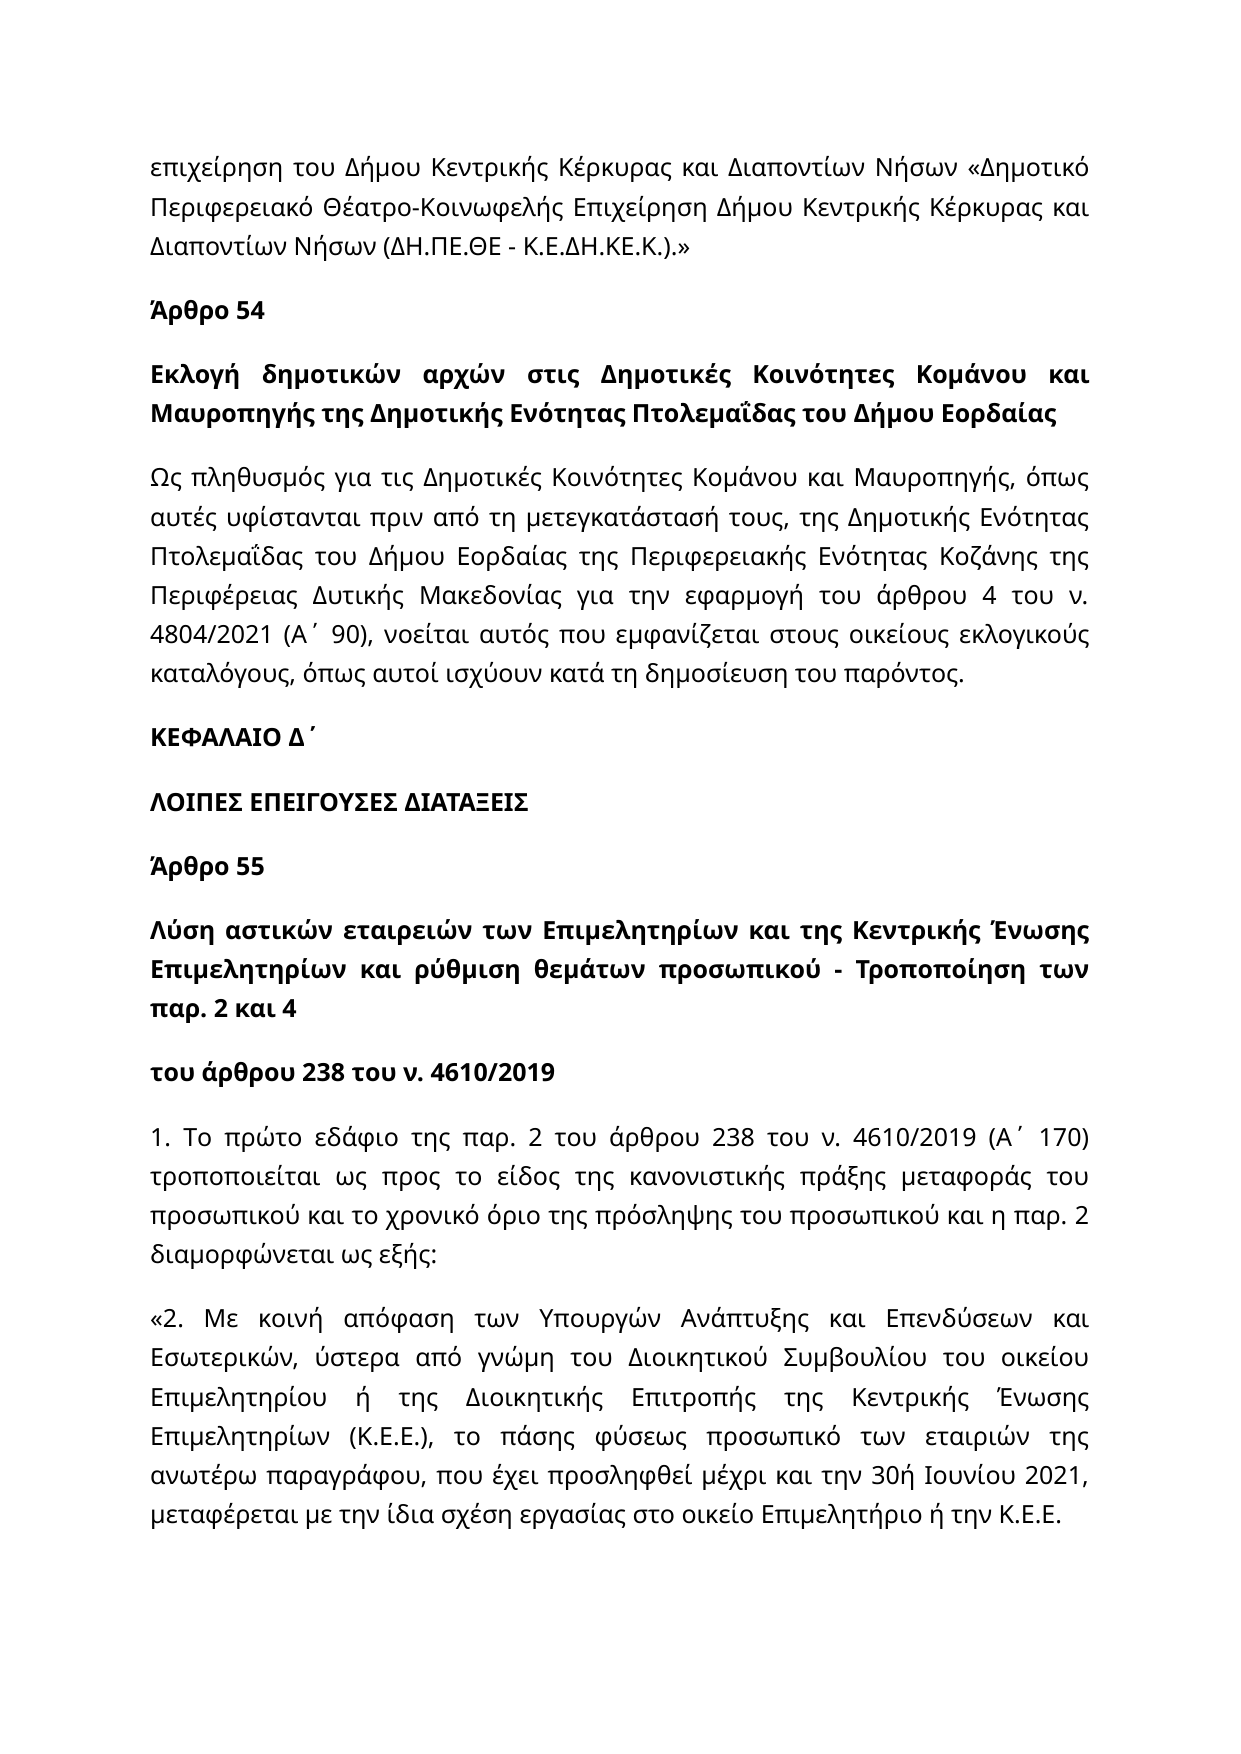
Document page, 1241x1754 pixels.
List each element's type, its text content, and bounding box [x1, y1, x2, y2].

text του άρθρου 238 του ν. 4610/2019 [150, 1055, 1090, 1089]
text Εκλογή δημοτικών αρχών στις Δημοτικές Κοινότητες Κομάνου και Μαυροπηγής της Δημοτικής Ενότητας Πτολεμαΐδας του Δήμου Εορδαίας [150, 357, 1090, 430]
text Άρθρο 54 [150, 292, 1090, 327]
text ΚΕΦΑΛΑΙΟ Δ΄ [150, 720, 1090, 754]
text 1. Tο πρώτο εδάφιο της παρ. 2 του άρθρου 238 του ν. 4610/2019 (Α΄ 170) τροποποιείται ως προς το είδος της κανονιστικής πράξης μεταφοράς του προσωπικού και το χρονικό όριο της πρόσληψης του προσωπικού και η παρ. 2 διαμορφώνεται ως εξής: [150, 1119, 1090, 1271]
text Λύση αστικών εταιρειών των Επιμελητηρίων και της Κεντρικής Ένωσης Επιμελητηρίων και ρύθμιση θεμάτων προσωπικού - Τροποποίηση των παρ. 2 και 4 [150, 912, 1090, 1025]
text «2. Με κοινή απόφαση των Υπουργών Ανάπτυξης και Επενδύσεων και Εσωτερικών, ύστερα από γνώμη του Διοικητικού Συμβουλίου του οικείου Επιμελητηρίου ή της Διοικητικής Επιτροπής της Κεντρικής Ένωσης Επιμελητηρίων (Κ.Ε.Ε.), το πάσης φύσεως προσωπικό των εταιριών της ανωτέρω παραγράφου, που έχει προσληφθεί μέχρι και την 30ή Ιουνίου 2021, μεταφέρεται με την ίδια σχέση εργασίας στο οικείο Επιμελητήριο ή την Κ.Ε.Ε. [150, 1301, 1090, 1531]
text ΛΟΙΠΕΣ ΕΠΕΙΓΟΥΣΕΣ ΔΙΑΤΑΞΕΙΣ [150, 784, 1090, 818]
text επιχείρηση του Δήμου Κεντρικής Κέρκυρας και Διαποντίων Νήσων «Δημοτικό Περιφερειακό Θέατρο-Κοινωφελής Επιχείρηση Δήμου Κεντρικής Κέρκυρας και Διαποντίων Νήσων (ΔΗ.ΠΕ.ΘΕ - Κ.Ε.ΔΗ.ΚΕ.Κ.).» [150, 150, 1090, 262]
text Ως πληθυσμός για τις Δημοτικές Κοινότητες Κομάνου και Μαυροπηγής, όπως αυτές υφίστανται πριν από τη μετεγκατάστασή τους, της Δημοτικής Ενότητας Πτολεμαΐδας του Δήμου Εορδαίας της Περιφερειακής Ενότητας Κοζάνης της Περιφέρειας Δυτικής Μακεδονίας για την εφαρμογή του άρθρου 4 του ν. 4804/2021 (Α΄ 90), νοείται αυτός που εμφανίζεται στους οικείους εκλογικούς καταλόγους, όπως αυτοί ισχύουν κατά τη δημοσίευση του παρόντος. [150, 460, 1090, 690]
text Άρθρο 55 [150, 848, 1090, 882]
